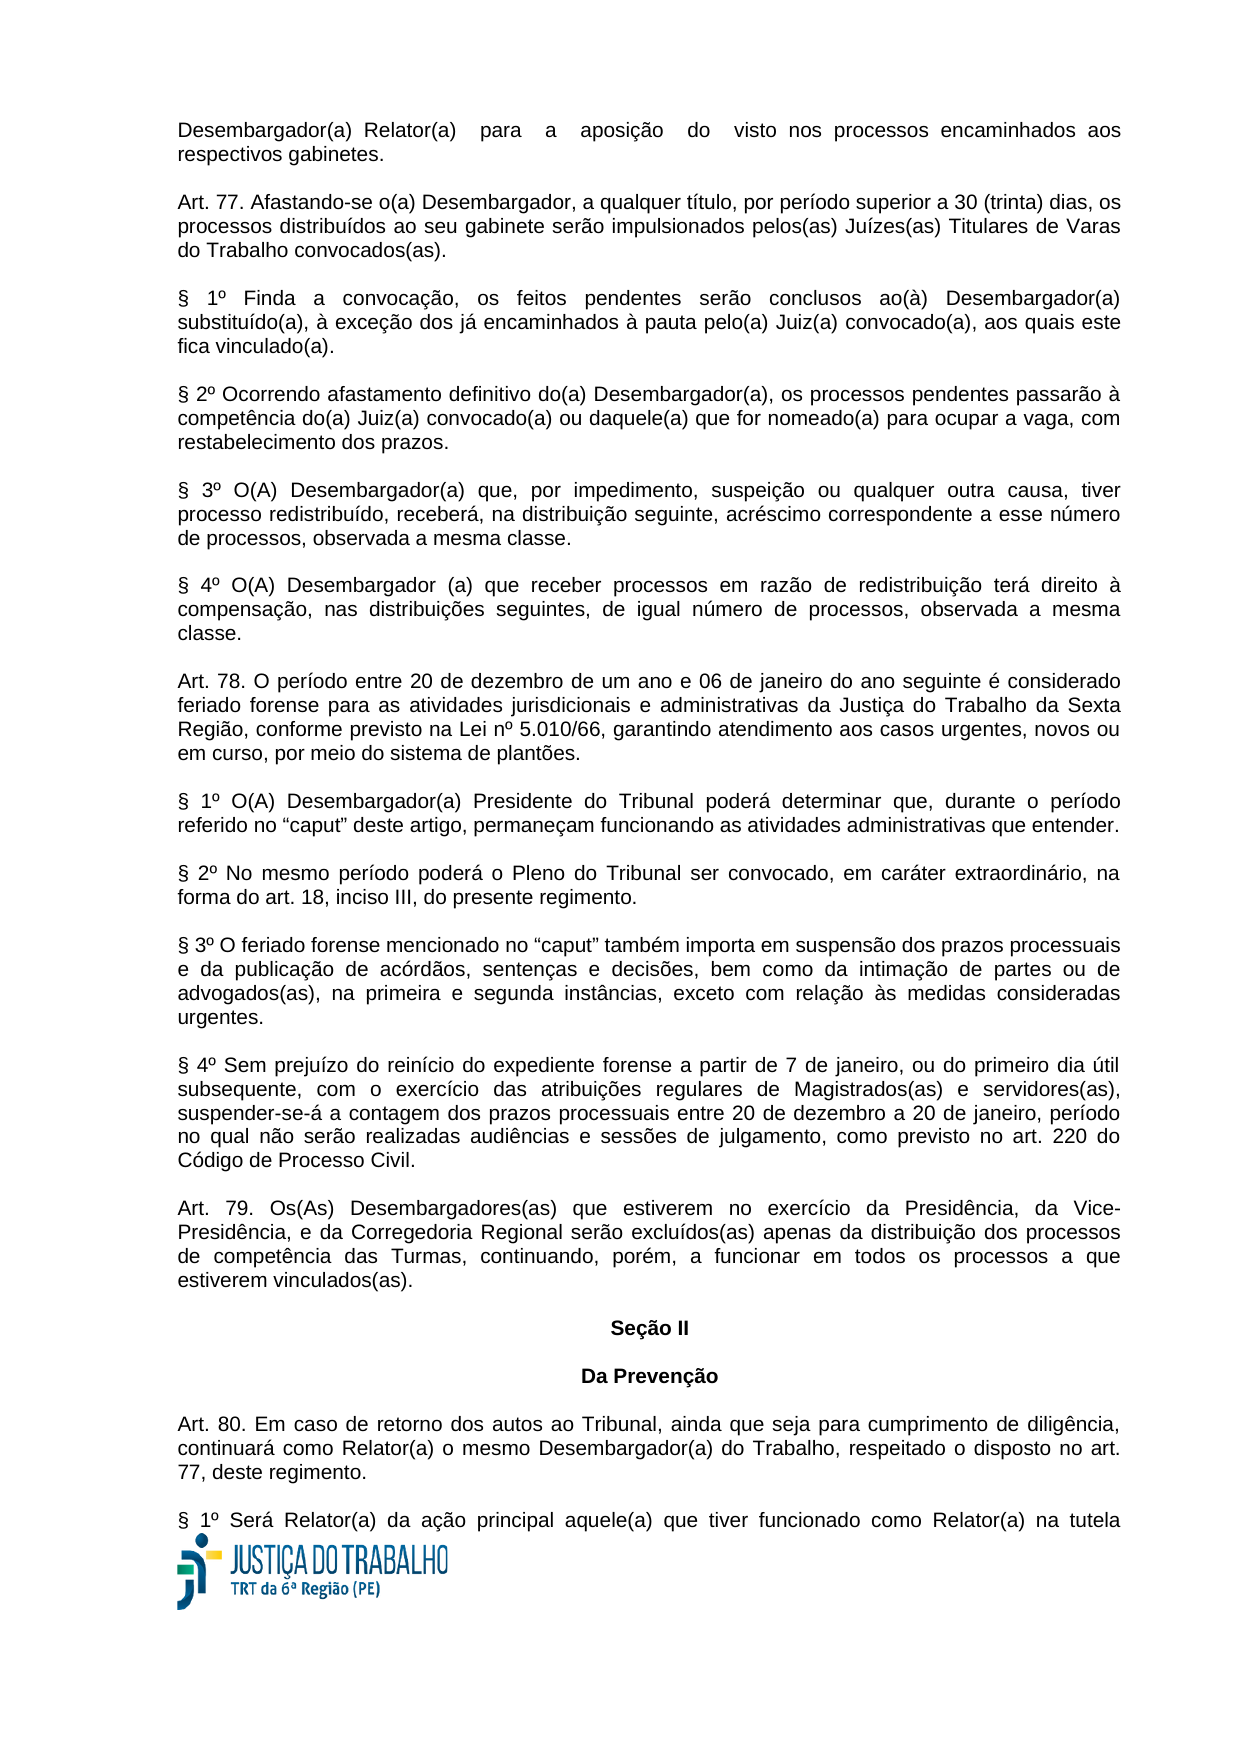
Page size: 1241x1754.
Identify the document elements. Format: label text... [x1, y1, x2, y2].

text § 4º O(A) Desembargador (a) que receber processos em razão de redistribuição terá direito à compensação, nas distribuições seguintes, de igual número de processos, observada a mesma classe. [177, 573, 1122, 645]
text Art. 80. Em caso de retorno dos autos ao Tribunal, ainda que seja para cumprimento de diligência, continuará como Relator(a) o mesmo Desembargador(a) do Trabalho, respeitado o disposto no art. 77, deste regimento. [177, 1412, 1122, 1484]
text § 4º Sem prejuízo do reinício do expediente forense a partir de 7 de janeiro, ou do primeiro dia útil subsequente, com o exercício das atribuições regulares de Magistrados(as) e servidores(as), suspender-se-á a contagem dos prazos processuais entre 20 de dezembro a 20 de janeiro, período no qual não serão realizadas audiências e sessões de julgamento, como previsto no art. 220 do Código de Processo Civil. [177, 1052, 1122, 1172]
text § 1º O(A) Desembargador(a) Presidente do Tribunal poderá determinar que, durante o período referido no “caput” deste artigo, permaneçam funcionando as atividades administrativas que entender. [177, 789, 1122, 837]
text Desembargador(a) Relator(a) para a aposição do visto nos processos encaminhados aos respectivos gabinetes. [177, 118, 1122, 166]
text Art. 78. O período entre 20 de dezembro de um ano e 06 de janeiro do ano seguinte é considerado feriado forense para as atividades jurisdicionais e administrativas da Justiça do Trabalho da Sexta Região, conforme previsto na Lei nº 5.010/66, garantindo atendimento aos casos urgentes, novos ou em curso, por meio do sistema de plantões. [177, 669, 1122, 765]
text Art. 77. Afastando-se o(a) Desembargador, a qualquer título, por período superior a 30 (trinta) dias, os processos distribuídos ao seu gabinete serão impulsionados pelos(as) Juízes(as) Titulares de Varas do Trabalho convocados(as). [177, 190, 1122, 262]
text Da Prevenção [177, 1364, 1122, 1388]
text § 2º No mesmo período poderá o Pleno do Tribunal ser convocado, em caráter extraordinário, na forma do art. 18, inciso III, do presente regimento. [177, 861, 1122, 909]
text § 1º Será Relator(a) da ação principal aquele(a) que tiver funcionado como Relator(a) na tutela [177, 1508, 1122, 1532]
text Seção II [177, 1316, 1122, 1340]
text § 2º Ocorrendo afastamento definitivo do(a) Desembargador(a), os processos pendentes passarão à competência do(a) Juiz(a) convocado(a) ou daquele(a) que for nomeado(a) para ocupar a vaga, com restabelecimento dos prazos. [177, 382, 1122, 453]
text Art. 79. Os(As) Desembargadores(as) que estiverem no exercício da Presidência, da Vice-Presidência, e da Corregedoria Regional serão excluídos(as) apenas da distribuição dos processos de competência das Turmas, continuando, porém, a funcionar em todos os processos a que estiverem vinculados(as). [177, 1196, 1122, 1292]
text § 1º Finda a convocação, os feitos pendentes serão conclusos ao(à) Desembargador(a) substituído(a), à exceção dos já encaminhados à pauta pelo(a) Juiz(a) convocado(a), aos quais este fica vinculado(a). [177, 286, 1122, 358]
text § 3º O feriado forense mencionado no “caput” também importa em suspensão dos prazos processuais e da publicação de acórdãos, sentenças e decisões, bem como da intimação de partes ou de advogados(as), na primeira e segunda instâncias, exceto com relação às medidas consideradas urgentes. [177, 933, 1122, 1028]
text § 3º O(A) Desembargador(a) que, por impedimento, suspeição ou qualquer outra causa, tiver processo redistribuído, receberá, na distribuição seguinte, acréscimo correspondente a esse número de processos, observada a mesma classe. [177, 477, 1122, 549]
picture [177, 1533, 448, 1610]
